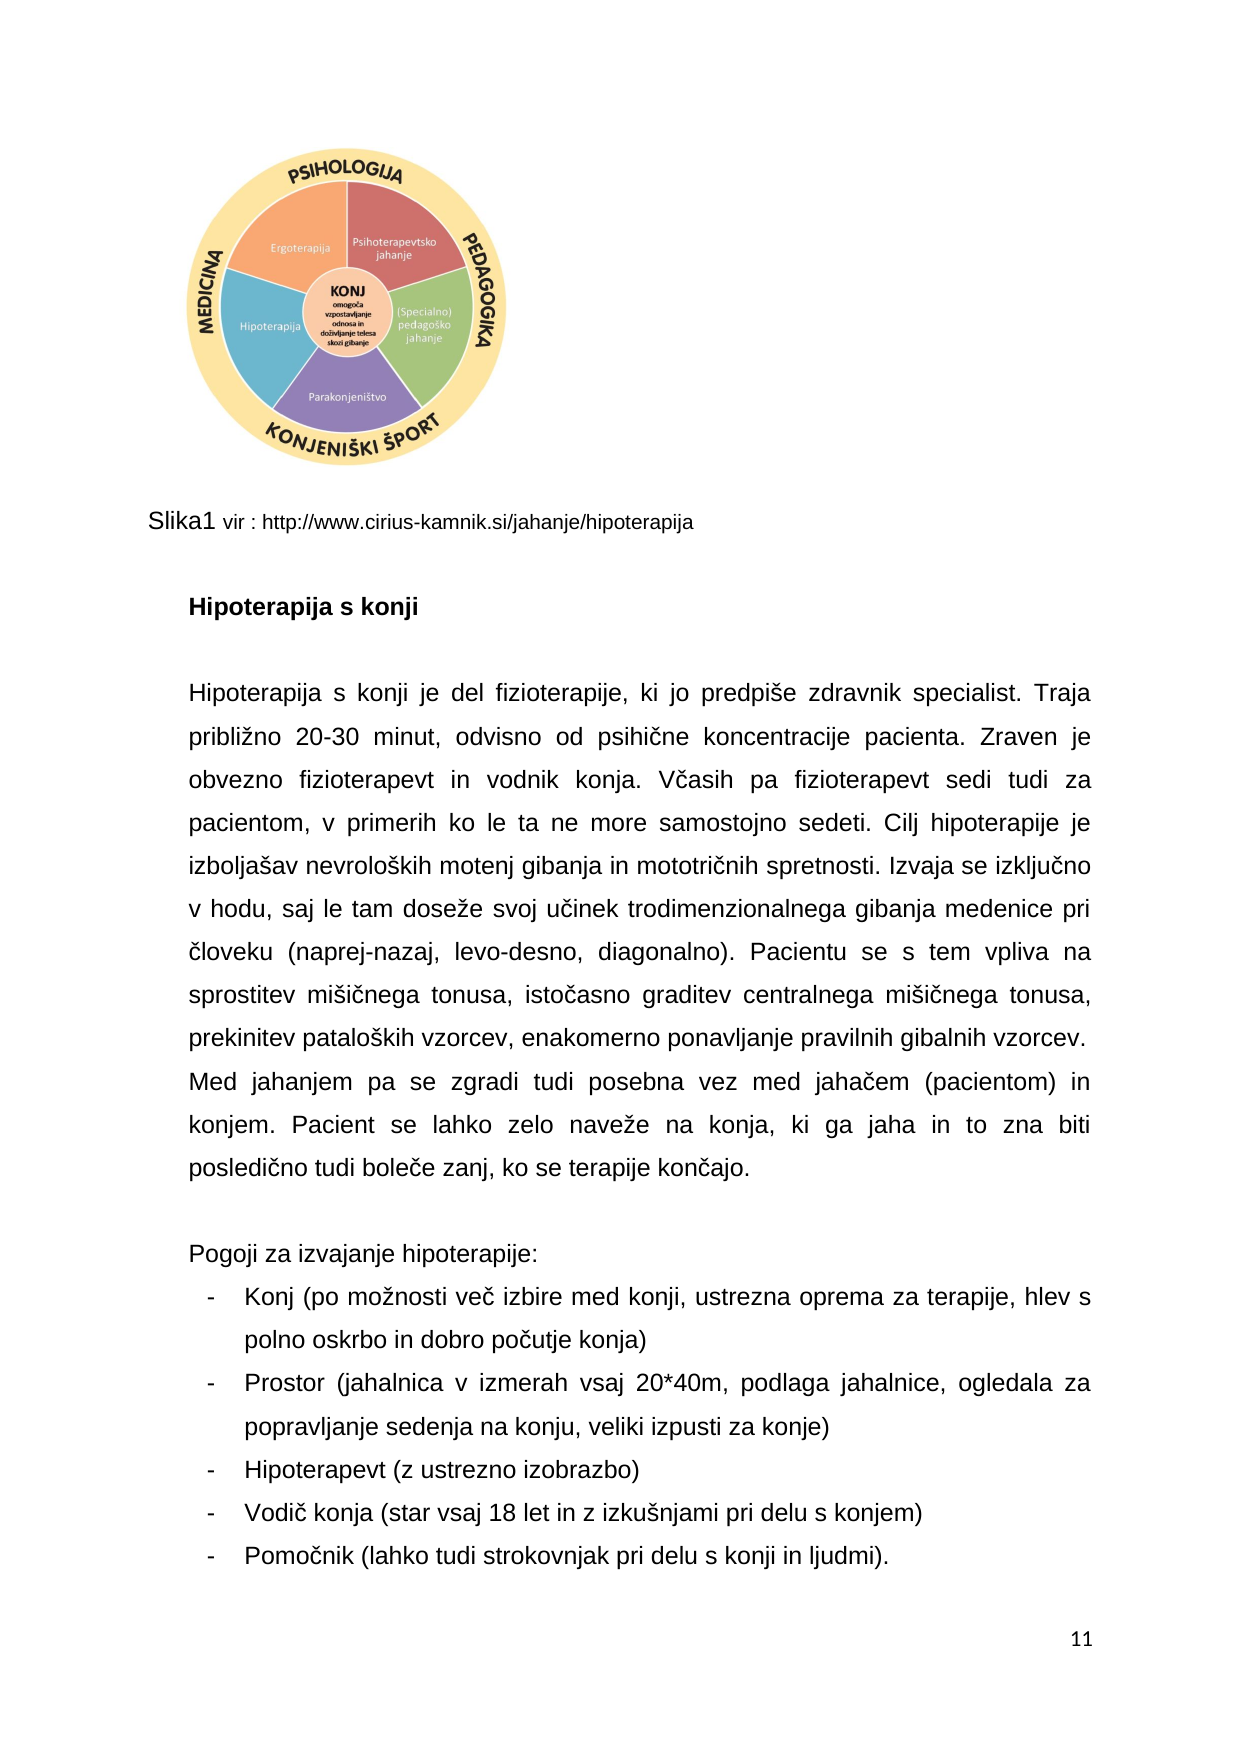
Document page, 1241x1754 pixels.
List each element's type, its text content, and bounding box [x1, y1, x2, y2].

list Slika1 vir : http://www.cirius-kamnik.si/jahanje/hipoterapija [148, 506, 1093, 535]
picture [147, 147, 550, 471]
list Med jahanjem pa se zgradi tudi posebna vez med jahačem (pacientom) in konjem. Pacient se lahko zelo naveže na konja, ki ga jaha in to zna biti posledično tudi boleče zanj, ko se terapije končajo. [188, 1067, 1093, 1182]
list Hipoterapija s konji [188, 592, 1093, 621]
list Hipoterapija s konji je del fizioterapije, ki jo predpiše zdravnik specialist. Traja približno 20-30 minut, odvisno od psihične koncentracije pacienta. Zraven je obvezno fizioterapevt in vodnik konja. Včasih pa fizioterapevt sedi tudi za pacientom, v primerih ko le ta ne more samostojno sedeti. Cilj hipoterapije je izboljašav nevroloških motenj gibanja in mototričnih spretnosti. Izvaja se izključno v hodu, saj le tam doseže svoj učinek trodimenzionalnega gibanja medenice pri človeku (naprej-nazaj, levo-desno, diagonalno). Pacientu se s tem vpliva na sprostitev mišičnega tonusa, istočasno graditev centralnega mišičnega tonusa, prekinitev pataloških vzorcev, enakomerno ponavljanje pravilnih gibalnih vzorcev. [188, 678, 1093, 1052]
list Hipoterapevt (z ustrezno izobrazbo) [207, 1455, 1093, 1483]
list Konj (po možnosti več izbire med konji, ustrezna oprema za terapije, hlev s polno oskrbo in dobro počutje konja) [207, 1282, 1093, 1354]
list Pomočnik (lahko tudi strokovnjak pri delu s konji in ljudmi). [207, 1541, 1093, 1570]
list Prostor (jahalnica v izmerah vsaj 20*40m, podlaga jahalnice, ogledala za popravljanje sedenja na konju, veliki izpusti za konje) [207, 1368, 1093, 1440]
list Vodič konja (star vsaj 18 let in z izkušnjami pri delu s konjem) [207, 1498, 1093, 1527]
list Pogoji za izvajanje hipoterapije: [188, 1239, 1093, 1268]
